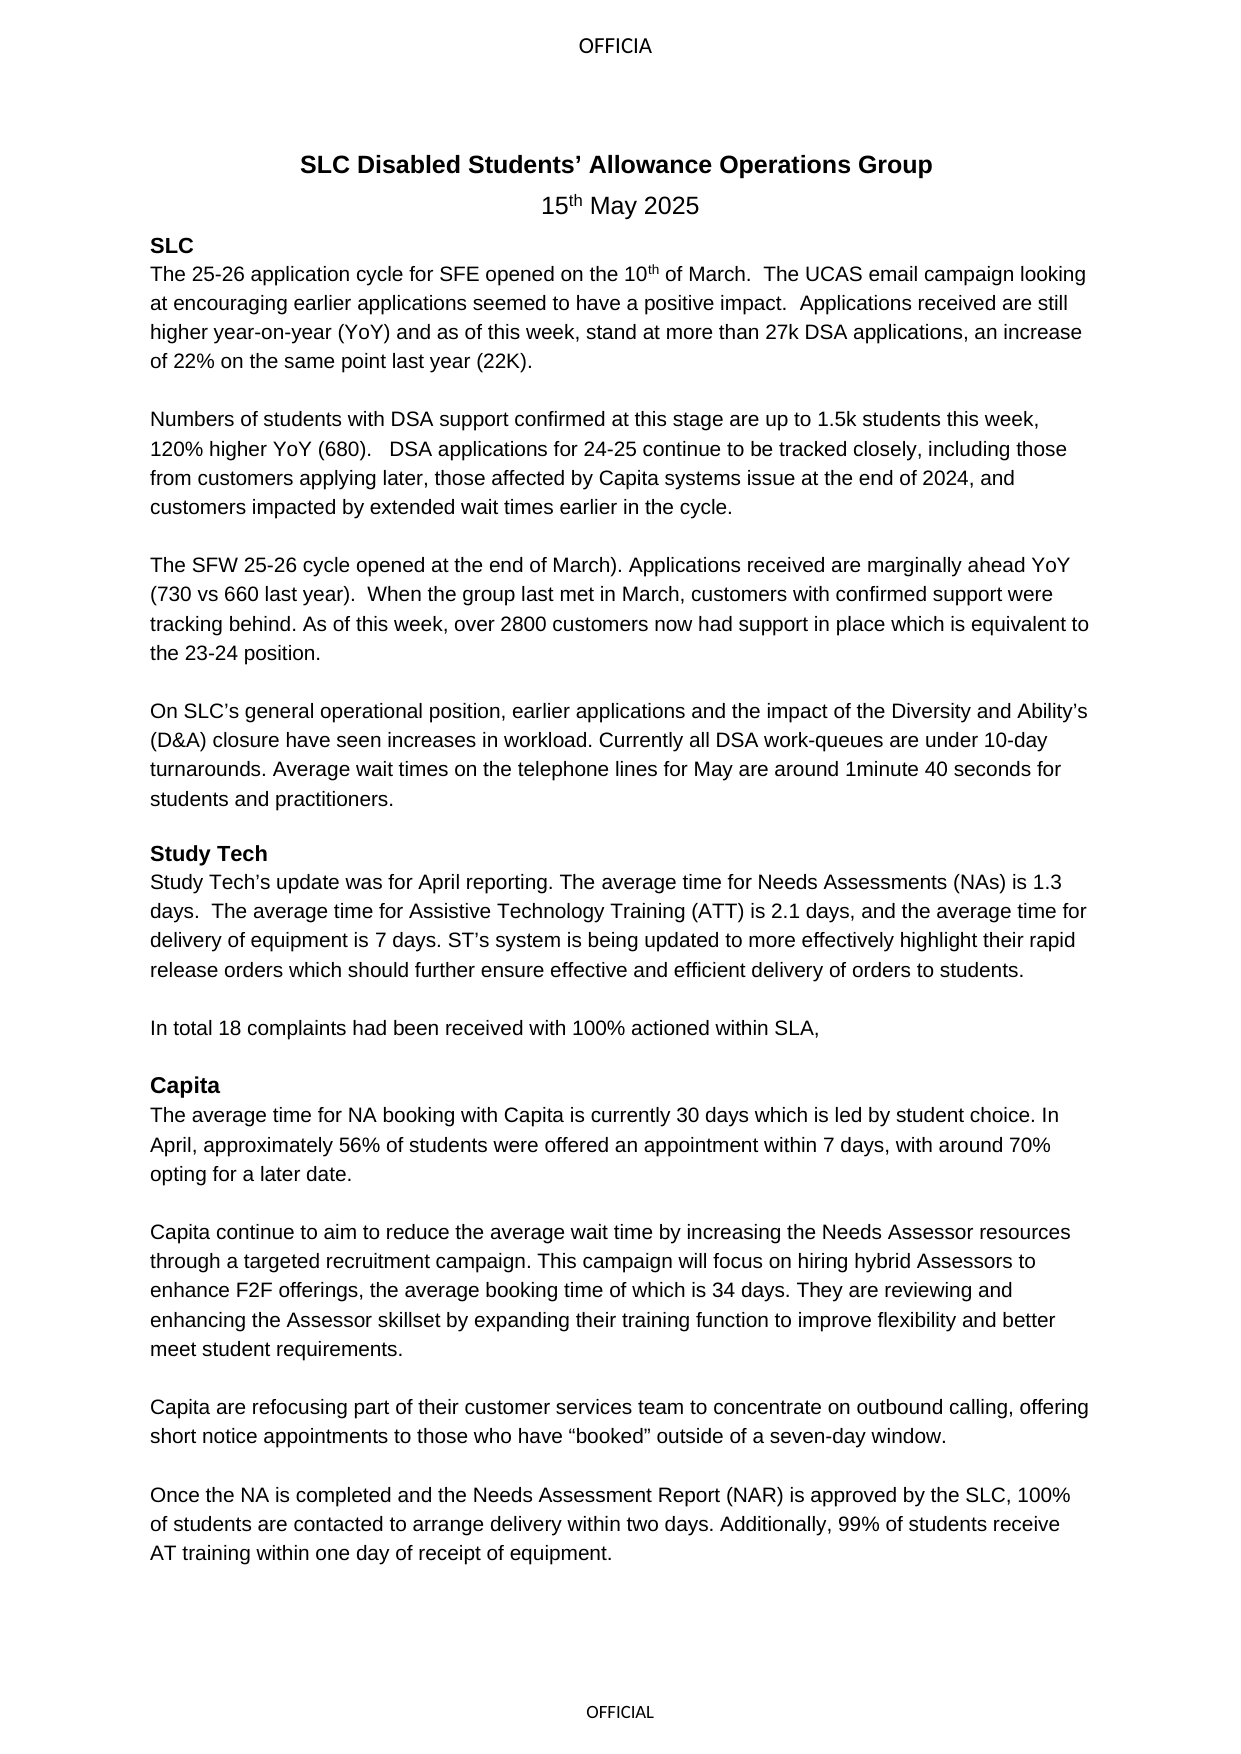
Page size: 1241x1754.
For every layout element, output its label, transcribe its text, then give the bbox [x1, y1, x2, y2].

text Study Tech [150, 841, 1165, 866]
text Study Tech’s update was for April reporting. The average time for Needs Assessments (NAs) is 1.3 days. The average time for Assistive Technology Training (ATT) is 2.1 days, and the average time for delivery of equipment is 7 days. ST’s system is being updated to more effectively highlight their rapid release orders which should further ensure effective and efficient delivery of orders to students. [150, 866, 1090, 983]
text The 25-26 application cycle for SFE opened on the 10th of March. The UCAS email campaign looking at encouraging earlier applications seemed to have a positive impact. Applications received are still higher year-on-year (YoY) and as of this week, stand at more than 27k DSA applications, an increase of 22% on the same point last year (22K). [150, 258, 1090, 374]
text Once the NA is completed and the Needs Assessment Report (NAR) is approved by the SLC, 100% of students are contacted to arrange delivery within two days. Additionally, 99% of students receive AT training within one day of receipt of equipment. [150, 1479, 1090, 1566]
text SLC Disabled Students’ Allowance Operations Group [150, 150, 1090, 179]
text The SFW 25-26 cycle opened at the end of March). Applications received are marginally ahead YoY (730 vs 660 last year). When the group last met in March, customers with confirmed support were tracking behind. As of this week, over 2800 customers now had support in place which is equivalent to the 23-24 position. [150, 549, 1090, 666]
text 15th May 2025 [150, 191, 1090, 220]
text Capita continue to aim to reduce the average wait time by increasing the Needs Assessor resources through a targeted recruitment campaign. This campaign will focus on hiring hybrid Assessors to enhance F2F offerings, the average booking time of which is 34 days. They are reviewing and enhancing the Assessor skillset by expanding their training function to improve flexibility and better meet student requirements. [150, 1216, 1090, 1362]
text The average time for NA booking with Capita is currently 30 days which is led by student choice. In April, approximately 56% of students were offered an appointment within 7 days, with around 70% opting for a later date. [150, 1099, 1090, 1187]
text On SLC’s general operational position, earlier applications and the impact of the Diversity and Ability’s (D&A) closure have seen increases in workload. Currently all DSA work-queues are under 10-day turnarounds. Average wait times on the telephone lines for May are around 1minute 40 seconds for students and practitioners. [150, 695, 1090, 812]
text Capita are refocusing part of their customer services team to concentrate on outbound calling, offering short notice appointments to those who have “booked” outside of a seven-day window. [150, 1391, 1090, 1449]
text Capita [150, 1070, 1090, 1099]
text Numbers of students with DSA support confirmed at this stage are up to 1.5k students this week, 120% higher YoY (680). DSA applications for 24-25 continue to be tracked closely, including those from customers applying later, those affected by Capita systems issue at the end of 2024, and customers impacted by extended wait times earlier in the cycle. [150, 403, 1090, 520]
text SLC [150, 232, 1165, 258]
text In total 18 complaints had been received with 100% actioned within SLA, [150, 1012, 1090, 1041]
